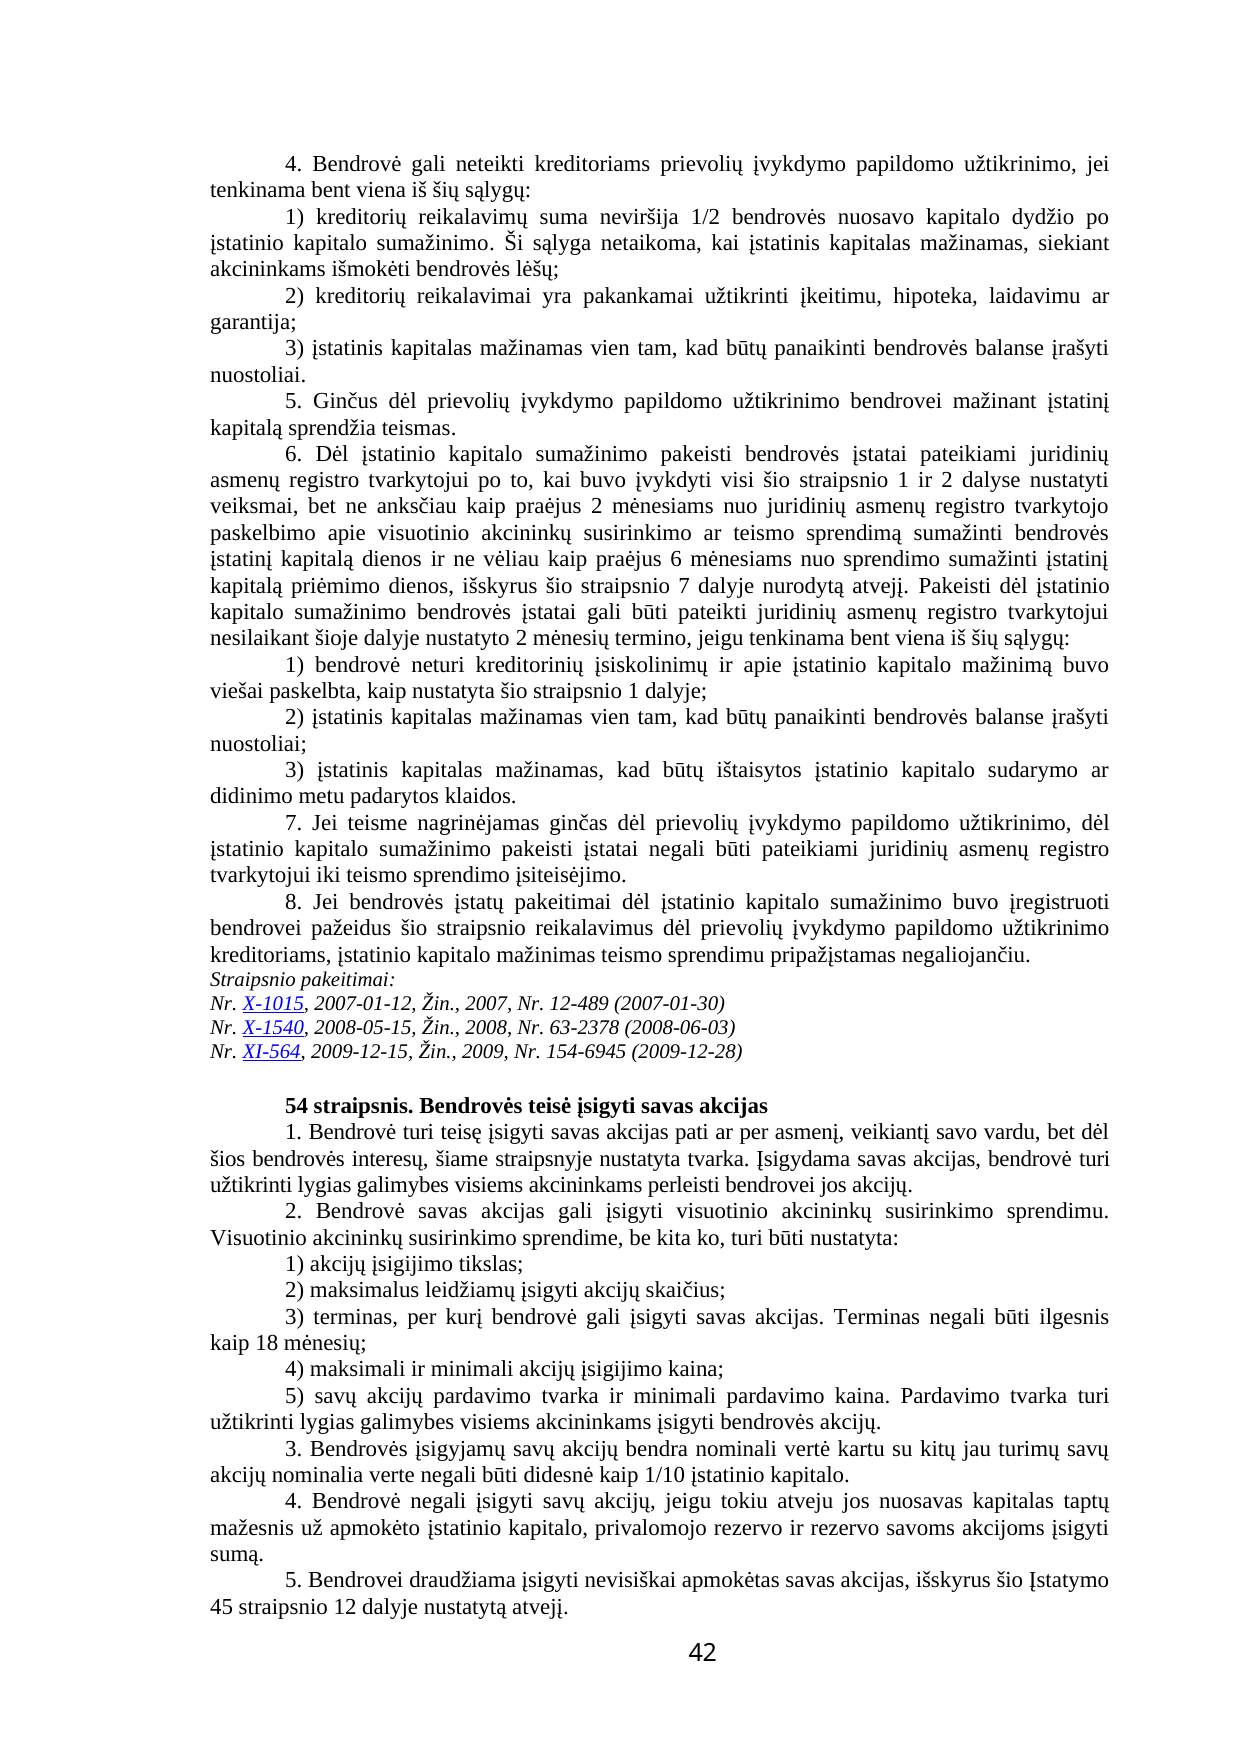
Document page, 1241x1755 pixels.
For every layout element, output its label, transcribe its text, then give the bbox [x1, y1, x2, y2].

text 4. Bendrovė negali įsigyti savų akcijų, jeigu tokiu atveju jos nuosavas kapitalas taptų mažesnis už apmokėto įstatinio kapitalo, privalomojo rezervo ir rezervo savoms akcijoms įsigyti sumą. [210, 1487, 1111, 1566]
text 3) terminas, per kurį bendrovė gali įsigyti savas akcijas. Terminas negali būti ilgesnis kaip 18 mėnesių; [210, 1303, 1111, 1356]
text 4. Bendrovė gali neteikti kreditoriams prievolių įvykdymo papildomo užtikrinimo, jei tenkinama bent viena iš šių sąlygų: [210, 150, 1111, 203]
text Nr. XI-564, 2009-12-15, Žin., 2009, Nr. 154-6945 (2009-12-28) [210, 1039, 1120, 1063]
text 1) bendrovė neturi kreditorinių įsiskolinimų ir apie įstatinio kapitalo mažinimą buvo viešai paskelbta, kaip nustatyta šio straipsnio 1 dalyje; [210, 651, 1110, 703]
text 3) įstatinis kapitalas mažinamas vien tam, kad būtų panaikinti bendrovės balanse įrašyti nuostoliai. [210, 334, 1111, 387]
text 7. Jei teisme nagrinėjamas ginčas dėl prievolių įvykdymo papildomo užtikrinimo, dėl įstatinio kapitalo sumažinimo pakeisti įstatai negali būti pateikiami juridinių asmenų registro tvarkytojui iki teismo sprendimo įsiteisėjimo. [210, 809, 1111, 888]
text 3) įstatinis kapitalas mažinamas, kad būtų ištaisytos įstatinio kapitalo sudarymo ar didinimo metu padarytos klaidos. [210, 756, 1111, 809]
text 5. Bendrovei draudžiama įsigyti nevisiškai apmokėtas savas akcijas, išskyrus šio Įstatymo 45 straipsnio 12 dalyje nustatytą atvejį. [210, 1566, 1111, 1619]
text 4) maksimali ir minimali akcijų įsigijimo kaina; [210, 1356, 1111, 1382]
text Nr. X-1540, 2008-05-15, Žin., 2008, Nr. 63-2378 (2008-06-03) [210, 1015, 1111, 1039]
text 54 straipsnis. Bendrovės teisė įsigyti savas akcijas [210, 1092, 1111, 1118]
text 2) įstatinis kapitalas mažinamas vien tam, kad būtų panaikinti bendrovės balanse įrašyti nuostoliai; [210, 703, 1110, 756]
text 2) maksimalus leidžiamų įsigyti akcijų skaičius; [210, 1276, 1111, 1303]
text 8. Jei bendrovės įstatų pakeitimai dėl įstatinio kapitalo sumažinimo buvo įregistruoti bendrovei pažeidus šio straipsnio reikalavimus dėl prievolių įvykdymo papildomo užtikrinimo kreditoriams, įstatinio kapitalo mažinimas teismo sprendimu pripažįstamas negaliojančiu. [210, 888, 1111, 967]
text 6. Dėl įstatinio kapitalo sumažinimo pakeisti bendrovės įstatai pateikiami juridinių asmenų registro tvarkytojui po to, kai buvo įvykdyti visi šio straipsnio 1 ir 2 dalyse nustatyti veiksmai, bet ne anksčiau kaip praėjus 2 mėnesiams nuo juridinių asmenų registro tvarkytojo paskelbimo apie visuotinio akcininkų susirinkimo ar teismo sprendimą sumažinti bendrovės įstatinį kapitalą dienos ir ne vėliau kaip praėjus 6 mėnesiams nuo sprendimo sumažinti įstatinį kapitalą priėmimo dienos, išskyrus šio straipsnio 7 dalyje nurodytą atvejį. Pakeisti dėl įstatinio kapitalo sumažinimo bendrovės įstatai gali būti pateikti juridinių asmenų registro tvarkytojui nesilaikant šioje dalyje nustatyto 2 mėnesių termino, jeigu tenkinama bent viena iš šių sąlygų: [210, 440, 1110, 651]
text 2) kreditorių reikalavimai yra pakankamai užtikrinti įkeitimu, hipoteka, laidavimu ar garantija; [210, 282, 1111, 334]
text Straipsnio pakeitimai: [210, 967, 1111, 991]
text 2. Bendrovė savas akcijas gali įsigyti visuotinio akcininkų susirinkimo sprendimu. Visuotinio akcininkų susirinkimo sprendime, be kita ko, turi būti nustatyta: [210, 1197, 1111, 1250]
text 1) akcijų įsigijimo tikslas; [210, 1250, 1111, 1276]
text Nr. X-1015, 2007-01-12, Žin., 2007, Nr. 12-489 (2007-01-30) [210, 991, 1111, 1015]
text 5. Ginčus dėl prievolių įvykdymo papildomo užtikrinimo bendrovei mažinant įstatinį kapitalą sprendžia teismas. [210, 387, 1111, 440]
text 1. Bendrovė turi teisę įsigyti savas akcijas pati ar per asmenį, veikiantį savo vardu, bet dėl šios bendrovės interesų, šiame straipsnyje nustatyta tvarka. Įsigydama savas akcijas, bendrovė turi užtikrinti lygias galimybes visiems akcininkams perleisti bendrovei jos akcijų. [210, 1118, 1111, 1197]
text 5) savų akcijų pardavimo tvarka ir minimali pardavimo kaina. Pardavimo tvarka turi užtikrinti lygias galimybes visiems akcininkams įsigyti bendrovės akcijų. [210, 1382, 1111, 1434]
text 3. Bendrovės įsigyjamų savų akcijų bendra nominali vertė kartu su kitų jau turimų savų akcijų nominalia verte negali būti didesnė kaip 1/10 įstatinio kapitalo. [210, 1434, 1111, 1487]
text 1) kreditorių reikalavimų suma neviršija 1/2 bendrovės nuosavo kapitalo dydžio po įstatinio kapitalo sumažinimo. Ši sąlyga netaikoma, kai įstatinis kapitalas mažinamas, siekiant akcininkams išmokėti bendrovės lėšų; [210, 203, 1111, 282]
